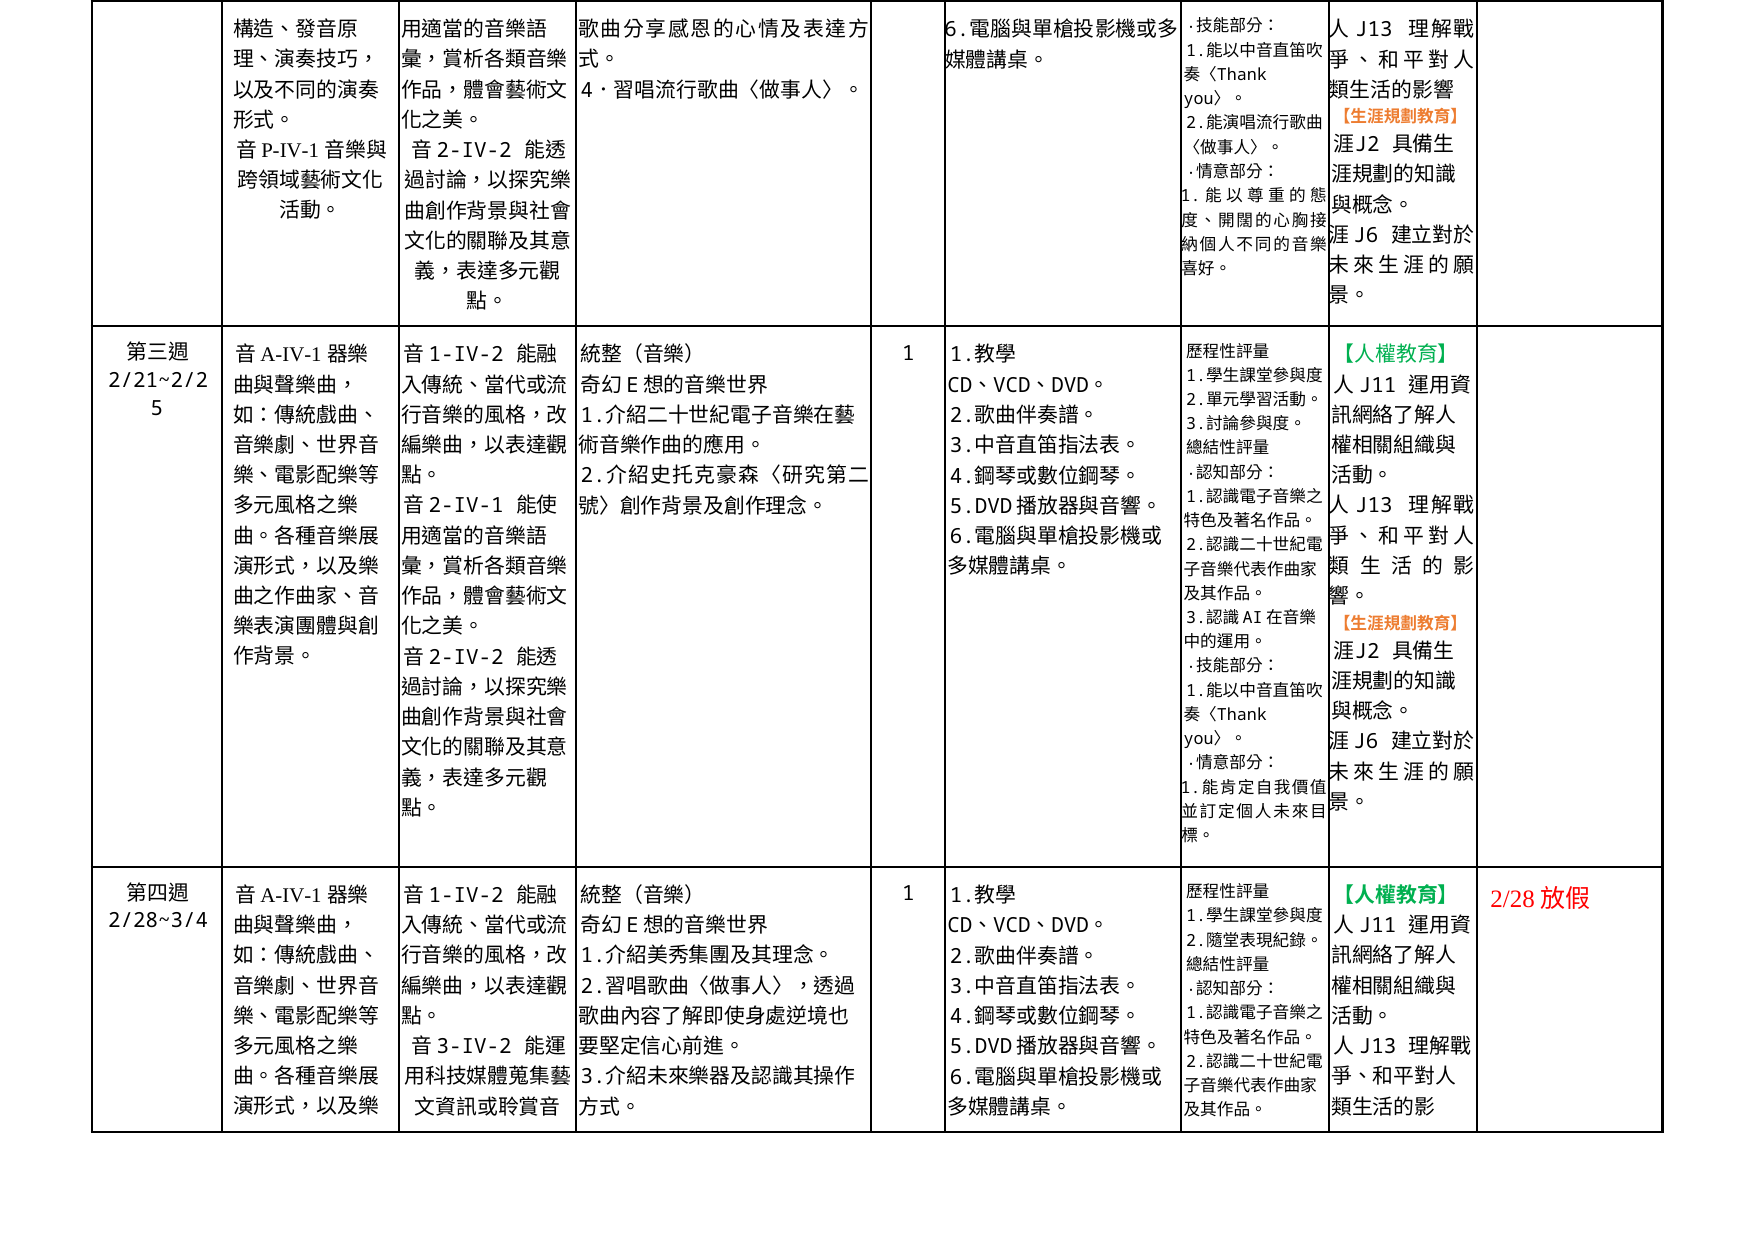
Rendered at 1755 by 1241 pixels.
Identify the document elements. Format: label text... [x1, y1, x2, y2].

table_cell 2/28放假 [1478, 868, 1661, 1131]
table_cell 1.教學CD、VCD、DVD。 2.歌曲伴奏譜。 3.中音直笛指法表。 4.鋼琴或數位鋼琴。 5.DVD播放器與音響。 6.電腦與單槍投影機或多媒體講桌。 [946, 327, 1180, 866]
table_cell 用適當的音樂語彙，賞析各類音樂作品，體會藝術文化之美。 音2-IV-2 能透過討論，以探究樂曲創作背景與社會文化的關聯及其意義，表達多元觀點。 [400, 2, 575, 325]
table_cell [1478, 2, 1661, 325]
table_cell 音A-IV-1 器樂曲與聲樂曲，如：傳統戲曲、音樂劇、世界音樂、電影配樂等多元風格之樂曲。各種音樂展演形式，以及樂 [223, 868, 398, 1131]
table_cell 【人權教育】 人J11 運用資訊網絡了解人權相關組織與活動。 人J13 理解戰爭、和平對人類生活的影 [1330, 868, 1476, 1131]
table_cell 音1-IV-2 能融入傳統、當代或流行音樂的風格，改編樂曲，以表達觀點。 音3-IV-2 能運用科技媒體蒐集藝文資訊或聆賞音 [400, 868, 575, 1131]
table_cell 人J13 理解戰爭、和平對人類生活的影響 【生涯規劃教育】 涯J2 具備生涯規劃的知識與概念。 涯J6 建立對於未來生涯的願景。 [1330, 2, 1476, 325]
table_cell 1.教學CD、VCD、DVD。 2.歌曲伴奏譜。 3.中音直笛指法表。 4.鋼琴或數位鋼琴。 5.DVD播放器與音響。 6.電腦與單槍投影機或多媒體講桌。 [946, 868, 1180, 1131]
table_cell 構造、發音原理、演奏技巧，以及不同的演奏形式。 音P-IV-1 音樂與跨領域藝術文化活動。 [223, 2, 398, 325]
table_cell 統整（音樂） 奇幻E想的音樂世界 1.介紹美秀集團及其理念。 2.習唱歌曲〈做事人〉，透過歌曲內容了解即使身處逆境也要堅定信心前進。 3.介紹未來樂器及認識其操作方式。 [577, 868, 870, 1131]
table_cell 歷程性評量 1.學生課堂參與度 2.單元學習活動。 3.討論參與度。 總結性評量 ‧認知部分： 1.認識電子音樂之特色及著名作品。 2.認識二十世紀電子音樂代表作曲家及其作品。 3.認識AI在音樂中的運用。 ‧技能部分： 1.能以中音直笛吹奏〈Thank you〉。 ‧情意部分： 1.能肯定自我價值並訂定個人未來目標。 [1182, 327, 1328, 866]
table_cell 歌曲分享感恩的心情及表達方式。 4．習唱流行歌曲〈做事人〉。 [577, 2, 870, 325]
table_cell 第四週 2/28~3/4 [93, 868, 221, 1131]
table_cell 6.電腦與單槍投影機或多媒體講桌。 [946, 2, 1180, 325]
table_cell [93, 2, 221, 325]
table_cell 【人權教育】 人J11 運用資訊網絡了解人權相關組織與活動。 人J13 理解戰爭、和平對人類生活的影響。 【生涯規劃教育】 涯J2 具備生涯規劃的知識與概念。 涯J6 建立對於未來生涯的願景。 [1330, 327, 1476, 866]
table_cell [872, 2, 944, 325]
table_cell 第三週 2/21~2/25 [93, 327, 221, 866]
table_cell 音1-IV-2 能融入傳統、當代或流行音樂的風格，改編樂曲，以表達觀點。 音2-IV-1 能使用適當的音樂語彙，賞析各類音樂作品，體會藝術文化之美。 音2-IV-2 能透過討論，以探究樂曲創作背景與社會文化的關聯及其意義，表達多元觀點。 [400, 327, 575, 866]
table_cell ‧技能部分： 1.能以中音直笛吹奏〈Thank you〉。 2.能演唱流行歌曲〈做事人〉。 ‧情意部分： 1.能以尊重的態度、開闊的心胸接納個人不同的音樂喜好。 [1182, 2, 1328, 325]
table_cell [1478, 327, 1661, 866]
table_cell 1 [872, 868, 944, 1131]
table_cell 統整（音樂） 奇幻E想的音樂世界 1.介紹二十世紀電子音樂在藝術音樂作曲的應用。 2.介紹史托克豪森〈研究第二號〉創作背景及創作理念。 [577, 327, 870, 866]
table_cell 音A-IV-1 器樂曲與聲樂曲，如：傳統戲曲、音樂劇、世界音樂、電影配樂等多元風格之樂曲。各種音樂展演形式，以及樂曲之作曲家、音樂表演團體與創作背景。 [223, 327, 398, 866]
table_cell 歷程性評量 1.學生課堂參與度 2.隨堂表現紀錄。 總結性評量 ‧認知部分： 1.認識電子音樂之特色及著名作品。 2.認識二十世紀電子音樂代表作曲家及其作品。 [1182, 868, 1328, 1131]
table_cell 1 [872, 327, 944, 866]
